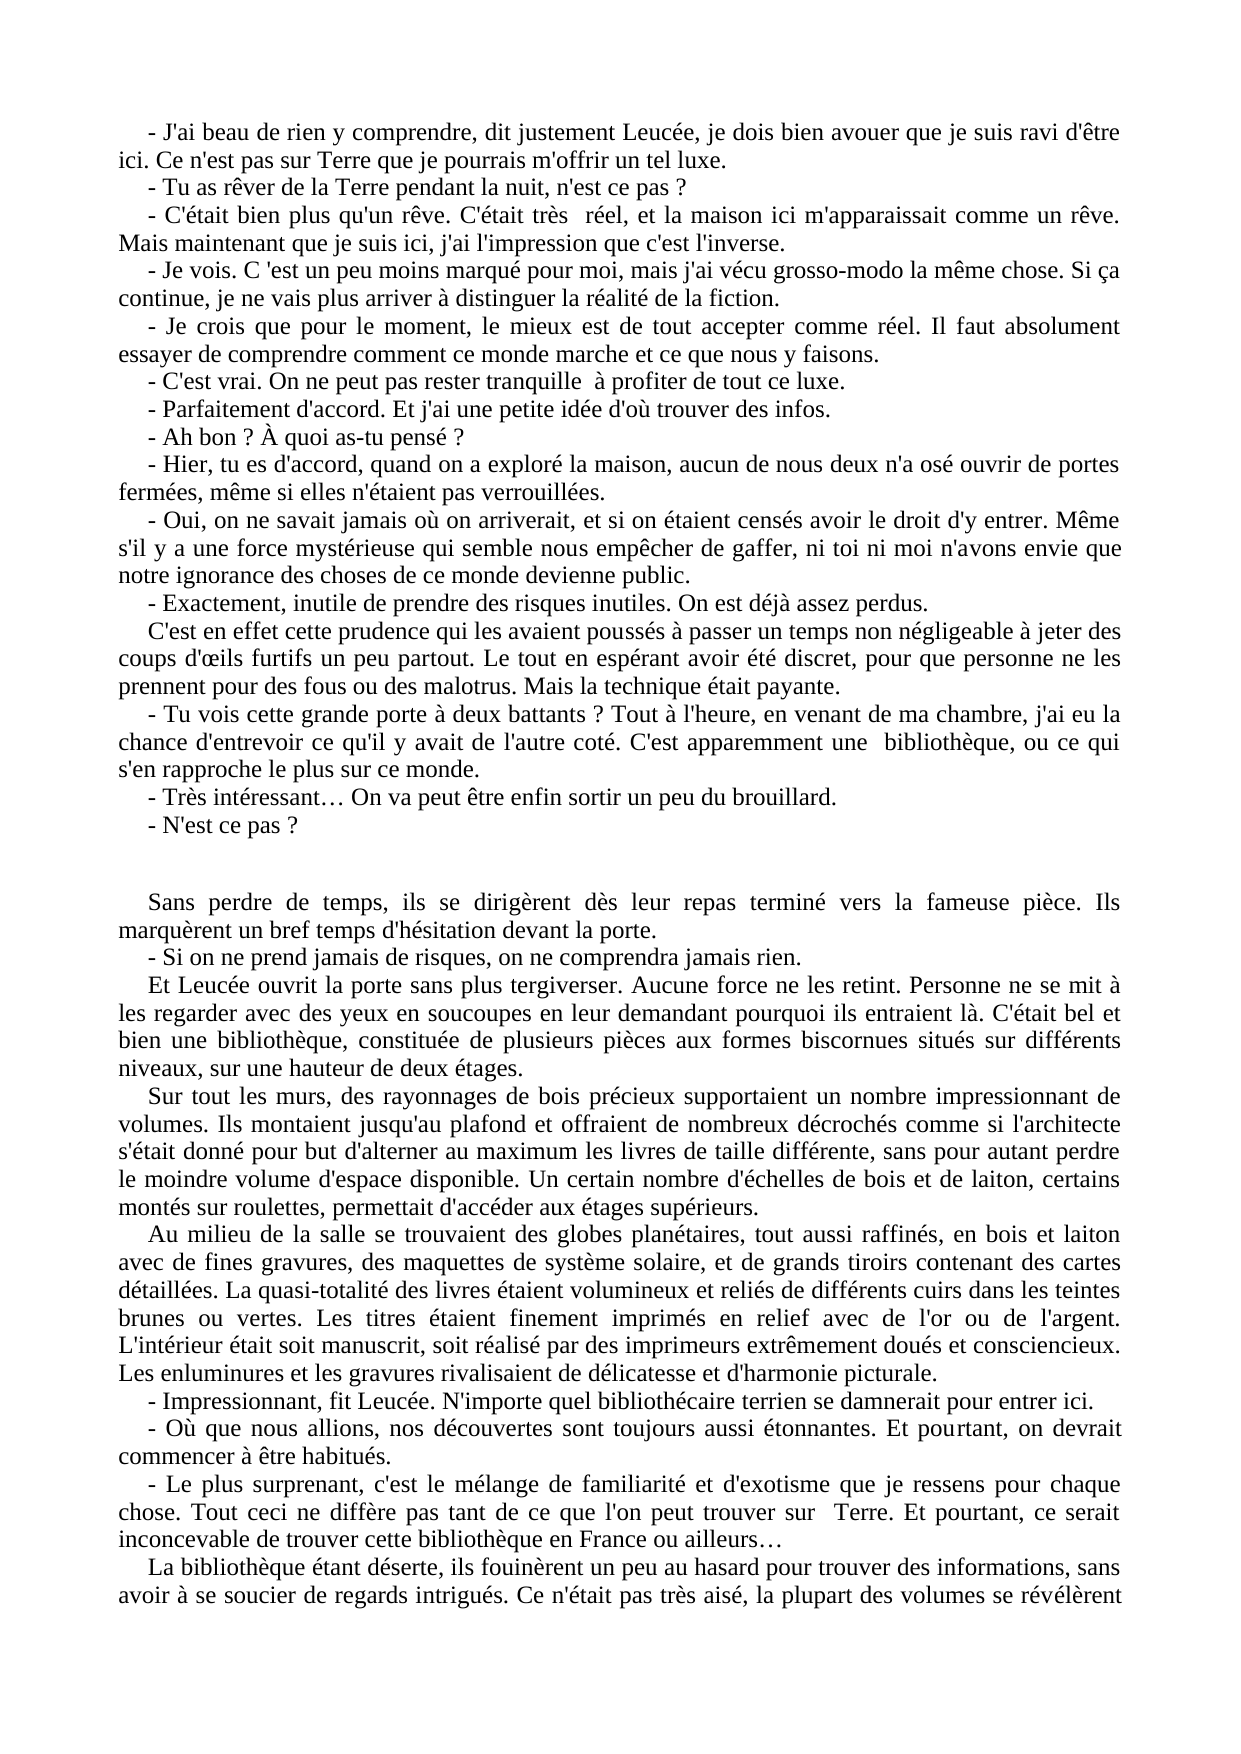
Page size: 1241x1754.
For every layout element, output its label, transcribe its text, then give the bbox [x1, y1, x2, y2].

text - Exactement, inutile de prendre des risques inutiles. On est déjà assez perdus. [118, 589, 1122, 617]
text - Le plus surprenant, c'est le mélange de familiarité et d'exotisme que je ressens pour chaque chose. Tout ceci ne diffère pas tant de ce que l'on peut trouver sur Terre. Et pourtant, ce serait inconcevable de trouver cette bibliothèque en France ou ailleurs… [118, 1470, 1122, 1553]
text - C'était bien plus qu'un rêve. C'était très réel, et la maison ici m'apparaissait comme un rêve. Mais maintenant que je suis ici, j'ai l'impression que c'est l'inverse. [118, 201, 1122, 257]
text - J'ai beau de rien y comprendre, dit justement Leucée, je dois bien avouer que je suis ravi d'être ici. Ce n'est pas sur Terre que je pourrais m'offrir un tel luxe. [118, 118, 1122, 173]
text - Très intéressant… On va peut être enfin sortir un peu du brouillard. [118, 783, 1122, 811]
text - Tu as rêver de la Terre pendant la nuit, n'est ce pas ? [118, 173, 1122, 201]
text - Où que nous allions, nos découvertes sont toujours aussi étonnantes. Et pourtant, on devrait commencer à être habitués. [118, 1414, 1122, 1470]
text - Ah bon ? À quoi as-tu pensé ? [118, 423, 1122, 451]
text Et Leucée ouvrit la porte sans plus tergiverser. Aucune force ne les retint. Personne ne se mit à les regarder avec des yeux en soucoupes en leur demandant pourquoi ils entraient là. C'était bel et bien une bibliothèque, constituée de plusieurs pièces aux formes biscornues situés sur différents niveaux, sur une hauteur de deux étages. [118, 971, 1122, 1082]
text C'est en effet cette prudence qui les avaient poussés à passer un temps non négligeable à jeter des coups d'œils furtifs un peu partout. Le tout en espérant avoir été discret, pour que personne ne les prennent pour des fous ou des malotrus. Mais la technique était payante. [118, 617, 1122, 700]
text - C'est vrai. On ne peut pas rester tranquille à profiter de tout ce luxe. [118, 367, 1122, 395]
text - N'est ce pas ? [118, 811, 1122, 838]
text Sur tout les murs, des rayonnages de bois précieux supportaient un nombre impressionnant de volumes. Ils montaient jusqu'au plafond et offraient de nombreux décrochés comme si l'architecte s'était donné pour but d'alterner au maximum les livres de taille différente, sans pour autant perdre le moindre volume d'espace disponible. Un certain nombre d'échelles de bois et de laiton, certains montés sur roulettes, permettait d'accéder aux étages supérieurs. [118, 1082, 1122, 1221]
text - Impressionnant, fit Leucée. N'importe quel bibliothécaire terrien se damnerait pour entrer ici. [118, 1387, 1122, 1414]
text - Je vois. C 'est un peu moins marqué pour moi, mais j'ai vécu grosso-modo la même chose. Si ça continue, je ne vais plus arriver à distinguer la réalité de la fiction. [118, 257, 1122, 312]
text - Oui, on ne savait jamais où on arriverait, et si on étaient censés avoir le droit d'y entrer. Même s'il y a une force mystérieuse qui semble nous empêcher de gaffer, ni toi ni moi n'avons envie que notre ignorance des choses de ce monde devienne public. [118, 506, 1122, 589]
text - Je crois que pour le moment, le mieux est de tout accepter comme réel. Il faut absolument essayer de comprendre comment ce monde marche et ce que nous y faisons. [118, 312, 1122, 367]
text Sans perdre de temps, ils se dirigèrent dès leur repas terminé vers la fameuse pièce. Ils marquèrent un bref temps d'hésitation devant la porte. [118, 888, 1122, 943]
text La bibliothèque étant déserte, ils fouinèrent un peu au hasard pour trouver des informations, sans avoir à se soucier de regards intrigués. Ce n'était pas très aisé, la plupart des volumes se révélèrent [118, 1553, 1122, 1608]
text - Parfaitement d'accord. Et j'ai une petite idée d'où trouver des infos. [118, 395, 1122, 423]
text - Hier, tu es d'accord, quand on a exploré la maison, aucun de nous deux n'a osé ouvrir de portes fermées, même si elles n'étaient pas verrouillées. [118, 451, 1122, 506]
text Au milieu de la salle se trouvaient des globes planétaires, tout aussi raffinés, en bois et laiton avec de fines gravures, des maquettes de système solaire, et de grands tiroirs contenant des cartes détaillées. La quasi-totalité des livres étaient volumineux et reliés de différents cuirs dans les teintes brunes ou vertes. Les titres étaient finement imprimés en relief avec de l'or ou de l'argent. L'intérieur était soit manuscrit, soit réalisé par des imprimeurs extrêmement doués et consciencieux. Les enluminures et les gravures rivalisaient de délicatesse et d'harmonie picturale. [118, 1221, 1122, 1387]
text - Tu vois cette grande porte à deux battants ? Tout à l'heure, en venant de ma chambre, j'ai eu la chance d'entrevoir ce qu'il y avait de l'autre coté. C'est apparemment une bibliothèque, ou ce qui s'en rapproche le plus sur ce monde. [118, 700, 1122, 783]
text - Si on ne prend jamais de risques, on ne comprendra jamais rien. [118, 943, 1122, 971]
